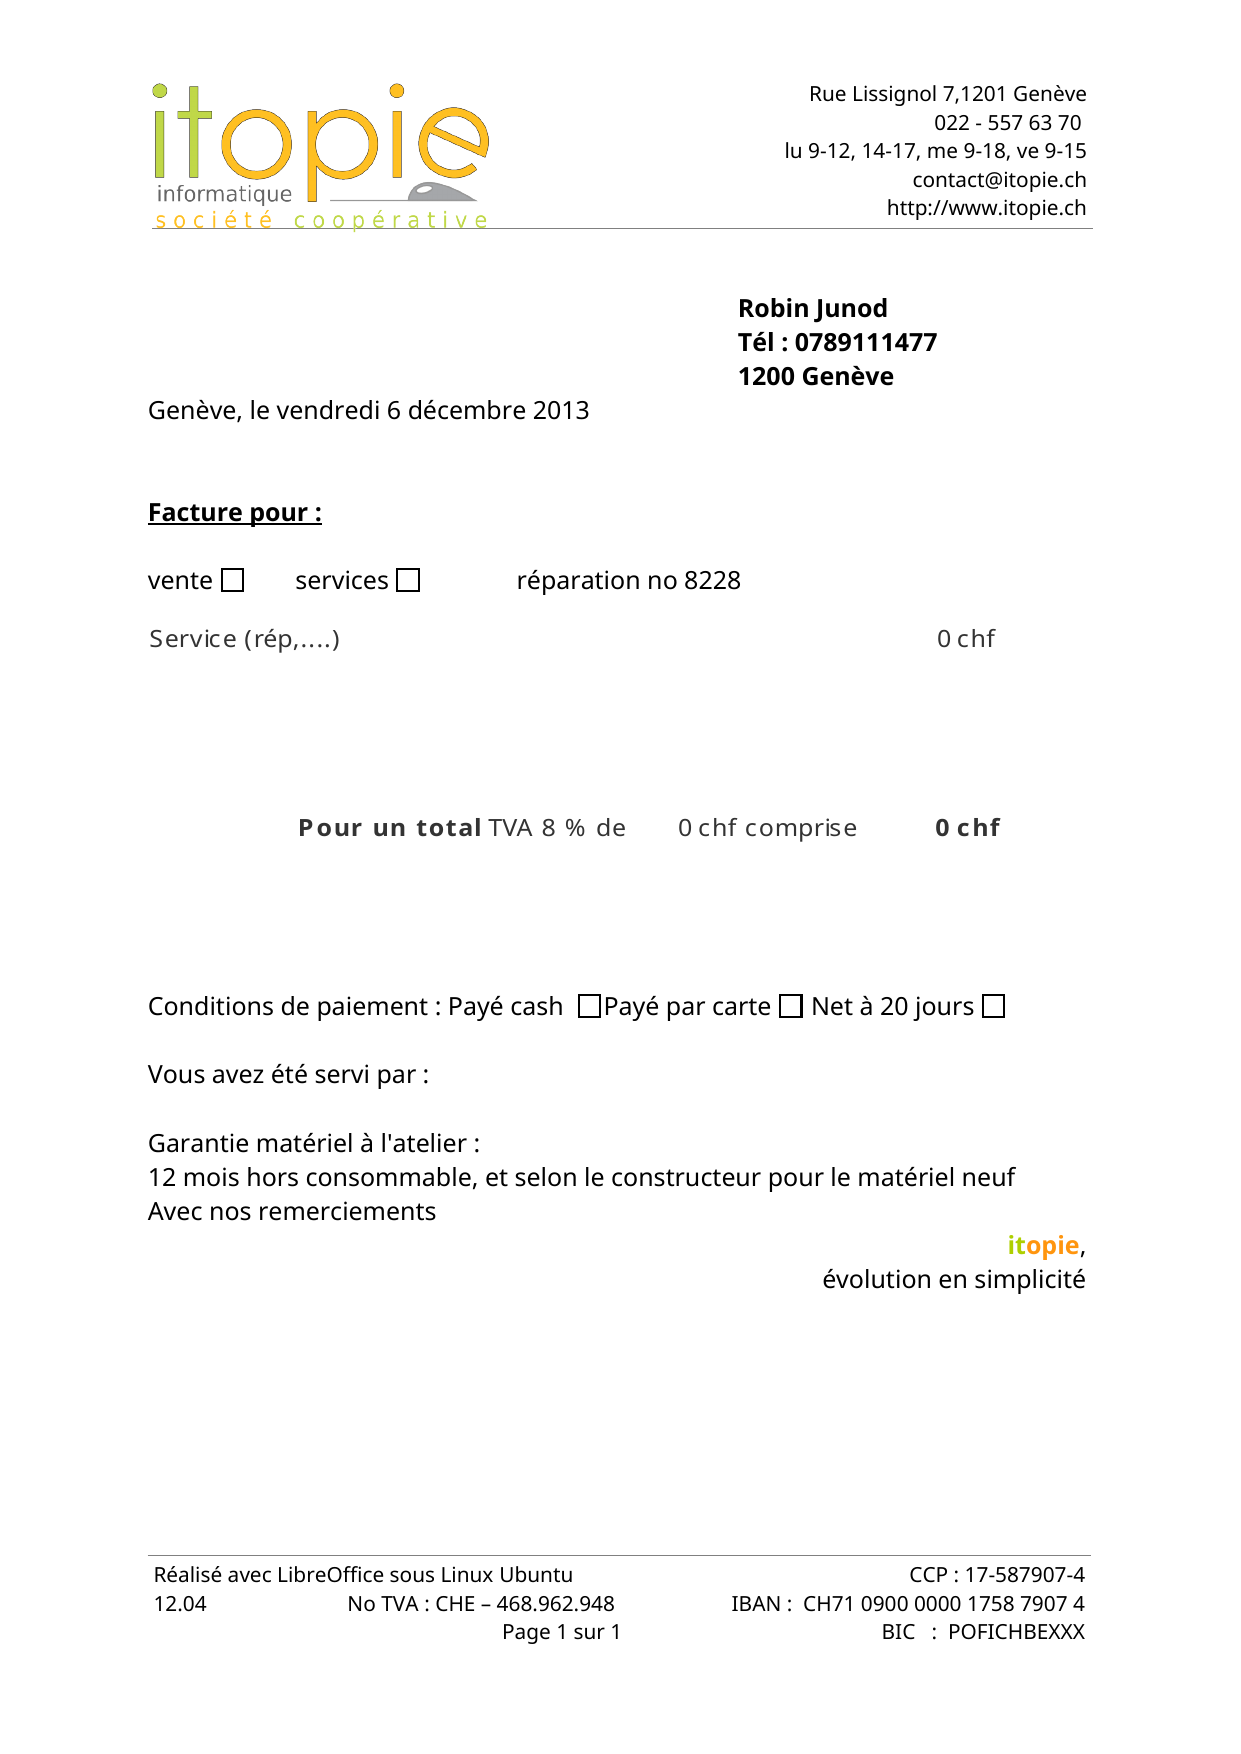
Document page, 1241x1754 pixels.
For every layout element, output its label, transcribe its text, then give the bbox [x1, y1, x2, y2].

text vente services réparation no 8228 [148, 563, 1093, 597]
picture [138, 72, 500, 244]
text Robin Junod [148, 290, 1093, 324]
text Tél : 0789111477 [148, 324, 1093, 358]
text 12 mois hors consommable, et selon le constructeur pour le matériel neuf [148, 1159, 1093, 1193]
text Conditions de paiement : Payé cash Payé par carte Net à 20 jours [148, 989, 1093, 1023]
text Vous avez été servi par : [148, 1057, 1093, 1091]
text évolution en simplicité [148, 1262, 1093, 1296]
text 1200 Genève [148, 358, 1093, 392]
text Garantie matériel à l'atelier : [148, 1125, 1093, 1159]
text Facture pour : [148, 495, 1093, 529]
text itopie, [148, 1227, 1093, 1262]
text Genève, le vendredi 6 décembre 2013 [148, 392, 1093, 427]
text Avec nos remerciements [148, 1193, 1093, 1227]
